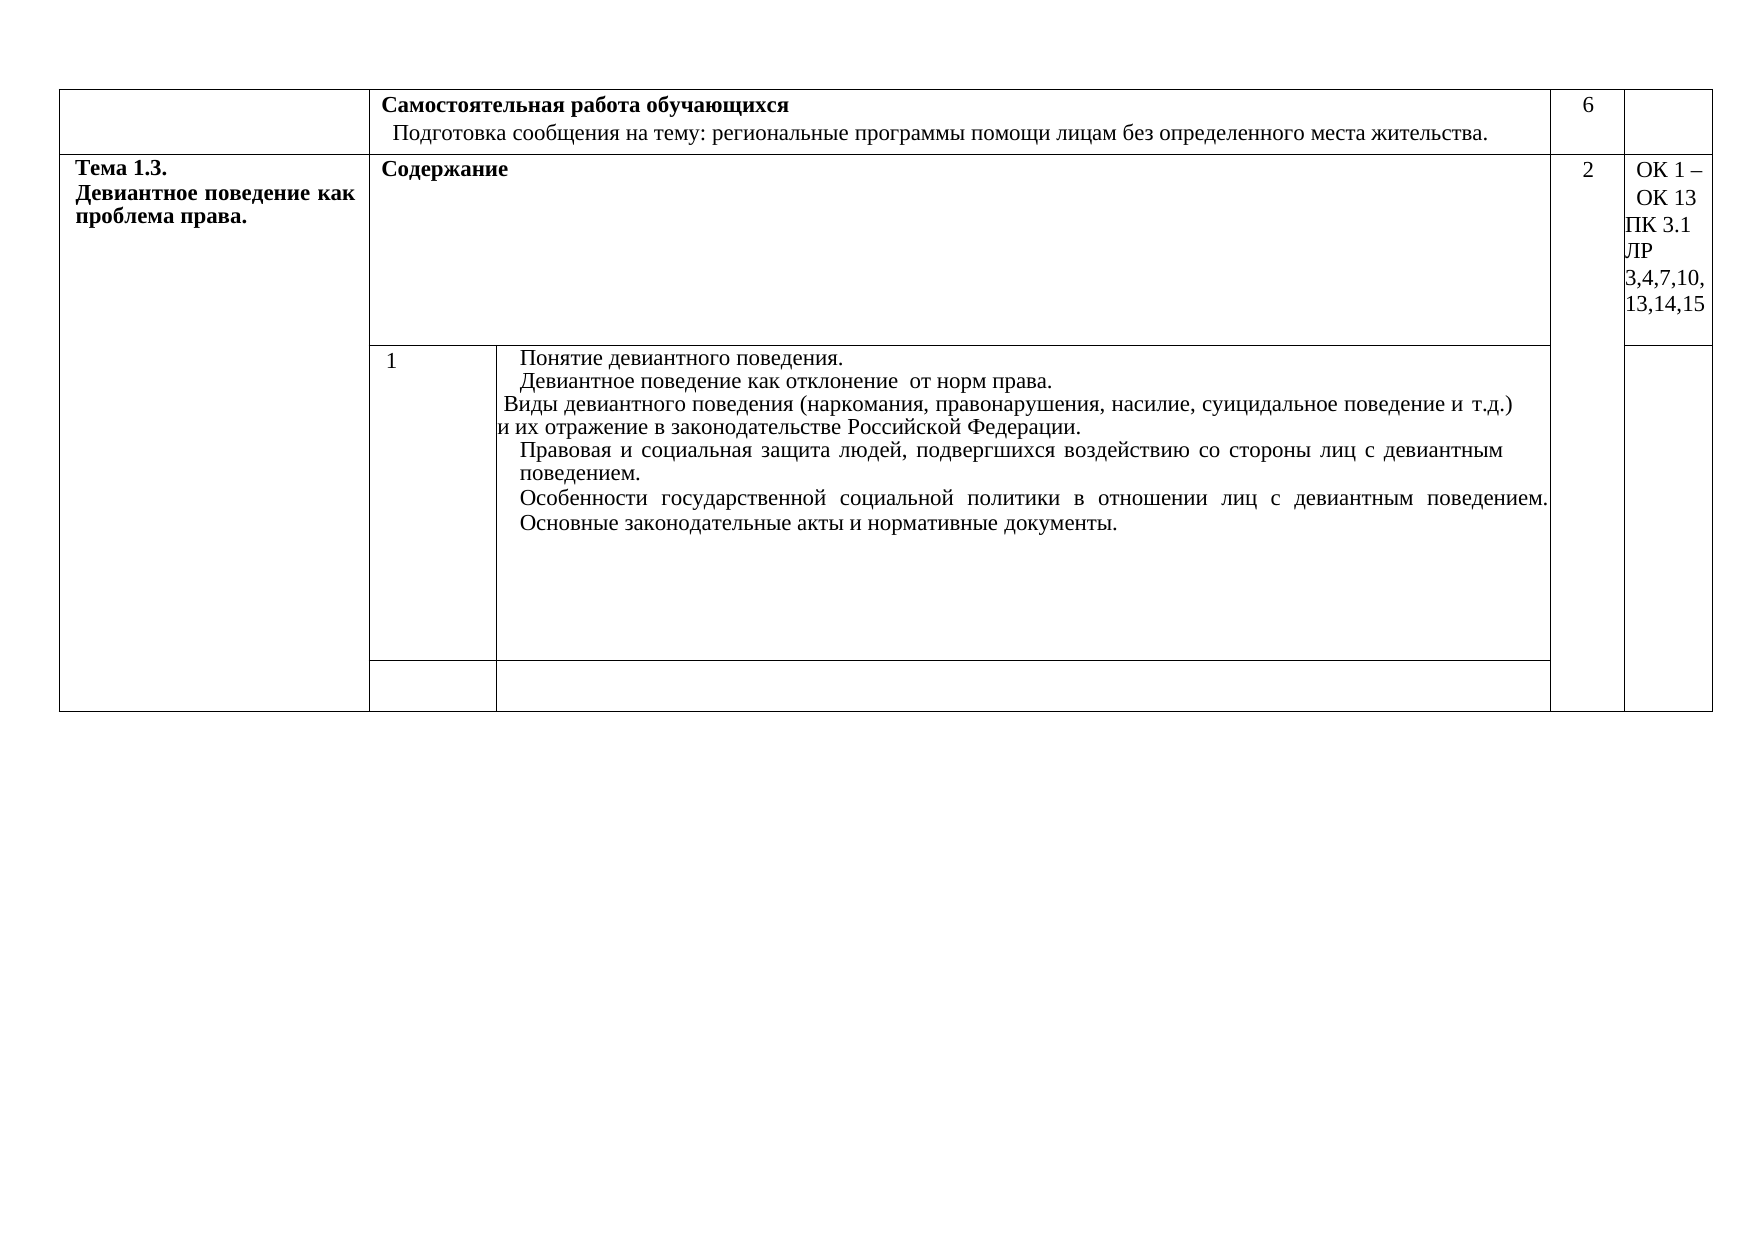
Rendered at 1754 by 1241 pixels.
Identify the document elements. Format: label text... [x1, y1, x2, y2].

table_cell [497, 661, 1550, 711]
table_cell ОК 1 – ОК 13 ПК 3.1 ЛР 3,4,7,10,13,14,15 [1625, 155, 1712, 345]
table_cell 6 [1551, 90, 1624, 154]
table_cell [370, 661, 496, 711]
table_cell [1551, 660, 1624, 711]
table_cell [1625, 90, 1712, 154]
table_cell [60, 660, 369, 711]
table_cell Содержание [370, 155, 1550, 345]
table_cell [1625, 660, 1712, 711]
table_cell [1625, 346, 1712, 660]
table_cell 1 [370, 346, 496, 660]
table_cell 2 [1551, 155, 1624, 660]
table_cell Тема 1.3. Девиантное поведение как проблема права. [60, 155, 369, 660]
table_cell Понятие девиантного поведения. Девиантное поведение как отклонение от норм права. Виды девиантного поведения (наркомания, правонарушения, насилие, суицидальное поведение и т.д.) и их отражение в законодательстве Российской Федерации. Правовая и социальная защита людей, подвергшихся воздействию со стороны лиц с девиантным поведением. Особенности государственной социальной политики в отношении лиц с девиантным поведением. Основные законодательные акты и нормативные документы. [497, 346, 1550, 660]
table_cell Самостоятельная работа обучающихся Подготовка сообщения на тему: региональные программы помощи лицам без определенного места жительства. [370, 90, 1550, 154]
